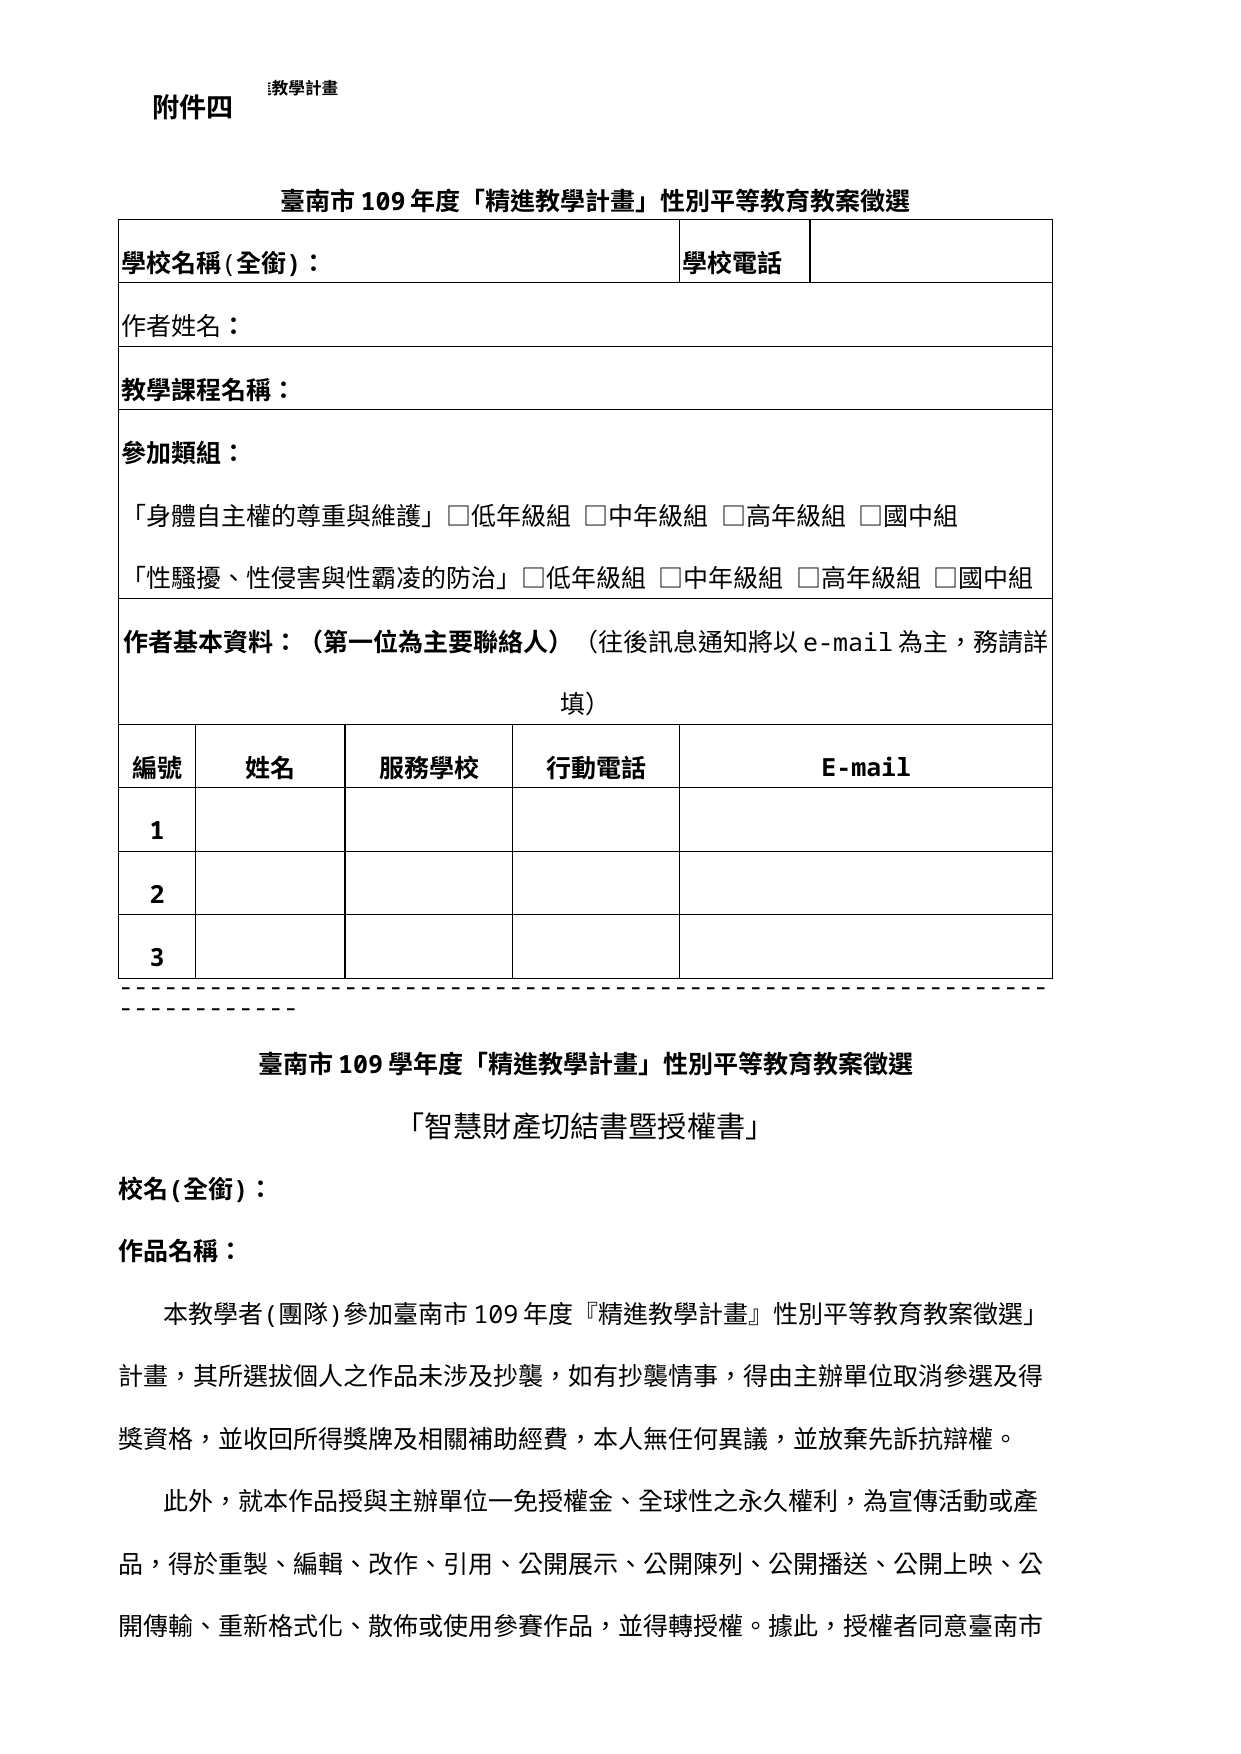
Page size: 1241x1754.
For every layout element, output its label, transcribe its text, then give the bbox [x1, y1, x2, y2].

table_cell 服務學校 [346, 725, 512, 787]
table_header 學校名稱(全銜)： [119, 220, 679, 282]
table_header 學校電話 [680, 220, 809, 282]
table_cell [513, 788, 679, 851]
text 作品名稱： [118, 1208, 1053, 1271]
table_cell [346, 915, 512, 978]
table_cell [346, 788, 512, 851]
table_cell 編號 [119, 725, 195, 787]
table_cell [680, 788, 1052, 851]
table_cell 1 [119, 788, 195, 851]
table_header [811, 220, 1052, 282]
table_cell 3 [119, 915, 195, 978]
table_cell [196, 788, 344, 851]
table_cell 姓名 [196, 725, 344, 787]
text 校名(全銜)： [118, 1146, 1053, 1208]
table_cell [196, 915, 344, 978]
table_cell [513, 915, 679, 978]
table_cell E-mail [680, 725, 1052, 787]
text 附件四 [133, 86, 253, 125]
text 臺南市109年度「精進教學計畫」性別平等教育教案徵選 [118, 79, 268, 132]
table_cell [346, 852, 512, 914]
table_cell 作者基本資料：（第一位為主要聯絡人）（往後訊息通知將以e-mail為主，務請詳填） [119, 599, 1052, 724]
text 本教學者(團隊)參加臺南市109年度『精進教學計畫』性別平等教育教案徵選」計畫，其所選拔個人之作品未涉及抄襲，如有抄襲情事，得由主辦單位取消參選及得獎資格，並收回所得獎牌及相關補助經費，本人無任何異議，並放棄先訴抗辯權。 [118, 1271, 1053, 1458]
text 臺南市109年度「精進教學計畫」性別平等教育教案徵選 [118, 156, 1053, 218]
table_cell 行動電話 [513, 725, 679, 787]
table_cell 2 [119, 852, 195, 914]
text 此外，就本作品授與主辦單位一免授權金、全球性之永久權利，為宣傳活動或產品，得於重製、編輯、改作、引用、公開展示、公開陳列、公開播送、公開上映、公開傳輸、重新格式化、散佈或使用參賽作品，並得轉授權。據此，授權者同意臺南市 [118, 1458, 1053, 1646]
text 「智慧財產切結書暨授權書」 [118, 1083, 1053, 1146]
table_cell [680, 852, 1052, 914]
table_cell 作者姓名： [119, 283, 1052, 346]
table_cell 教學課程名稱： [119, 347, 1052, 409]
table_cell [513, 852, 679, 914]
table_cell 參加類組： 「身體自主權的尊重與維護」□低年級組 □中年級組 □高年級組 □國中組 「性騷擾、性侵害與性霸凌的防治」□低年級組 □中年級組 □高年級組 □國中組 [119, 410, 1052, 598]
table_cell [680, 915, 1052, 978]
table_cell [196, 852, 344, 914]
text 臺南市109學年度「精進教學計畫」性別平等教育教案徵選 [118, 1021, 1053, 1083]
text -------------------------------------------------------------------------- [118, 979, 1053, 1021]
